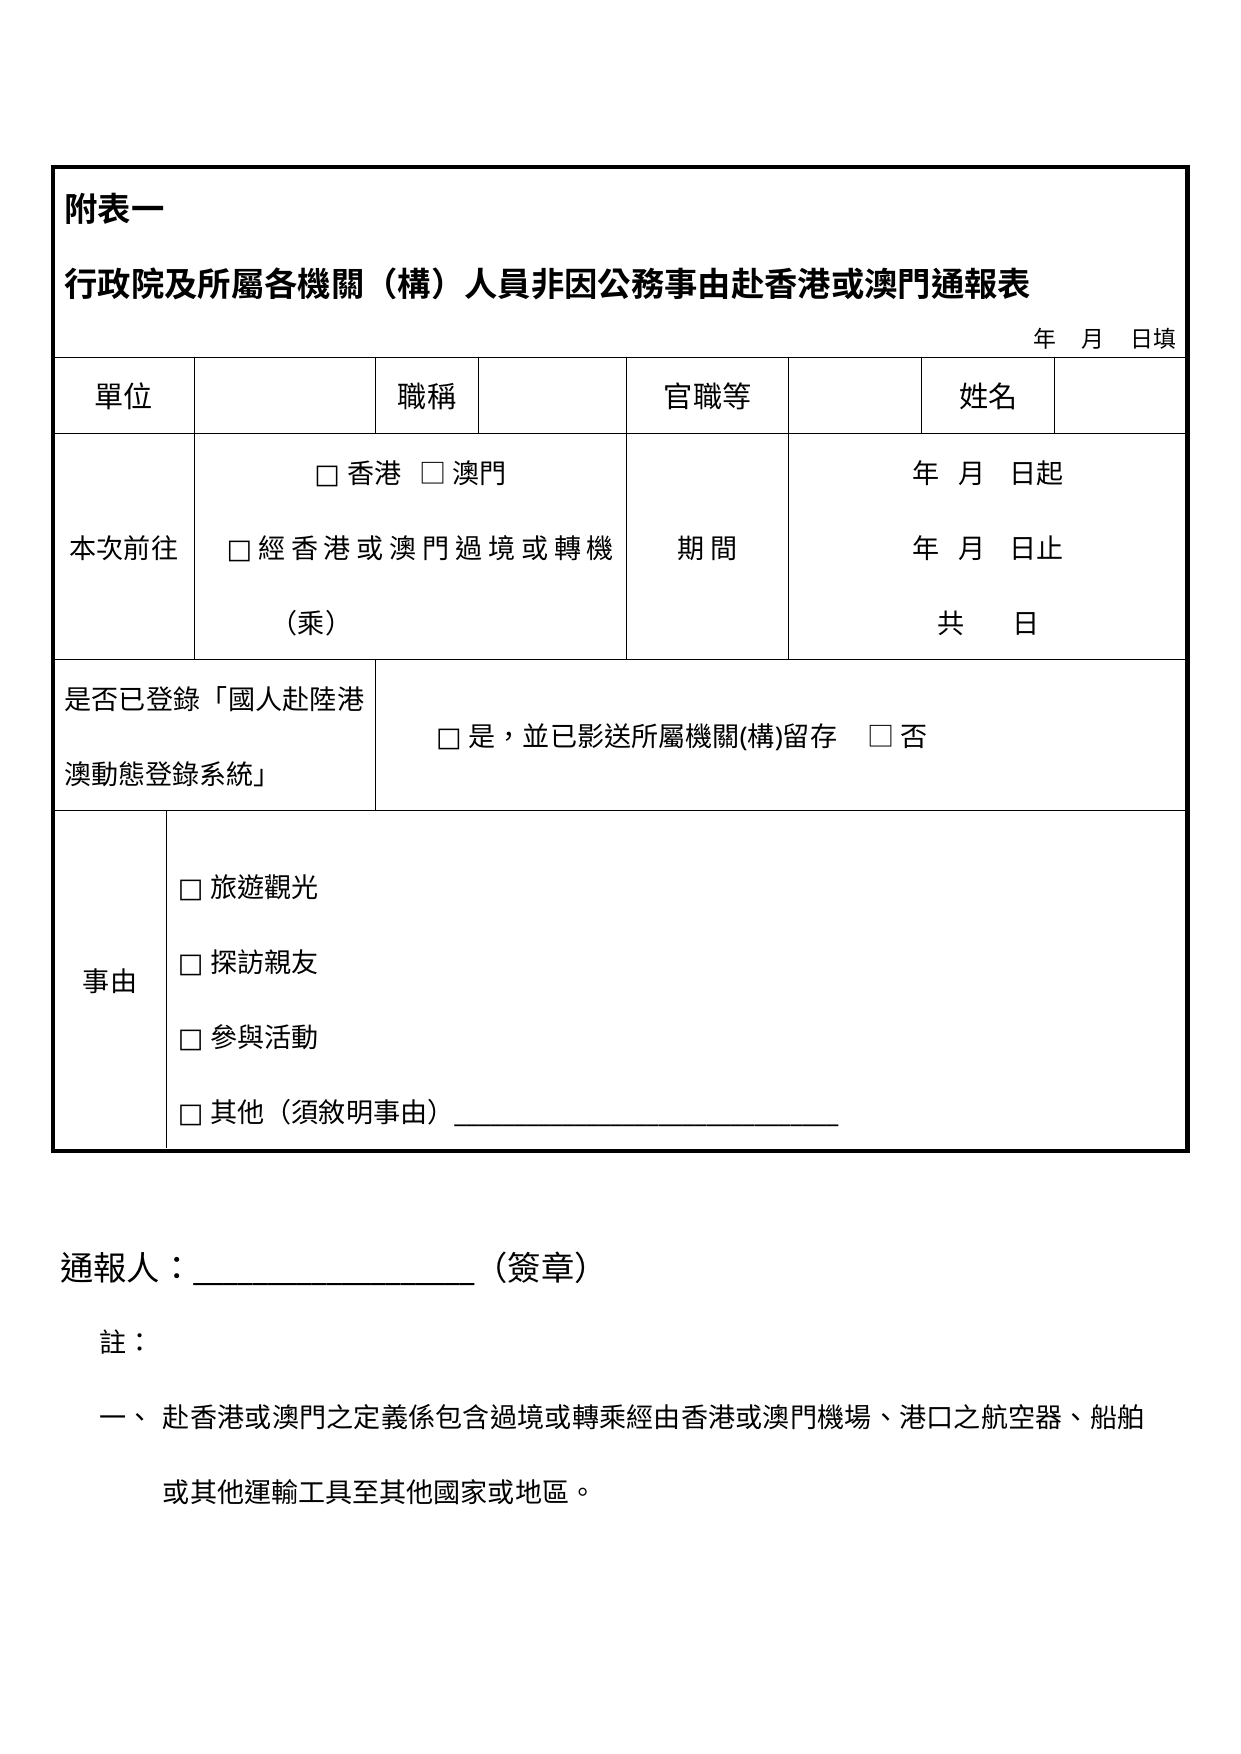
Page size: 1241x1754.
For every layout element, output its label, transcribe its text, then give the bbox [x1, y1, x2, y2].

table_cell 本次前往 [55, 434, 194, 659]
table_cell [479, 358, 626, 433]
table_cell 姓名 [922, 358, 1054, 433]
table_cell □ 是，並已影送所屬機關(構)留存 □ 否 [376, 660, 1185, 810]
table_cell 年 月 日起 年 月 日止 共 日 [789, 434, 1185, 659]
table_cell 是否已登錄「國人赴陸港澳動態登錄系統」 [55, 660, 375, 810]
table_cell [1055, 358, 1185, 433]
table_cell [195, 358, 375, 433]
text 註： [99, 1303, 1053, 1378]
table_cell [789, 358, 921, 433]
table_cell 期 間 [627, 434, 788, 659]
table_cell □ 香港 □ 澳門 □經香港或澳門過境或轉機（乘） [195, 434, 626, 659]
table_cell 職稱 [376, 358, 478, 433]
table_cell □ 旅遊觀光 □ 探訪親友 □ 參與活動 □ 其他（須敘明事由）________________________________ [167, 811, 1185, 1148]
table_header 附表一 行政院及所屬各機關（構）人員非因公務事由赴香港或澳門通報表 年 月 日填 [55, 169, 1185, 357]
table_cell 官職等 [627, 358, 788, 433]
table_cell 事由 [55, 811, 166, 1148]
list 赴香港或澳門之定義係包含過境或轉乘經由香港或澳門機場、港口之航空器、船舶或其他運輸工具至其他國家或地區。 [99, 1378, 1147, 1528]
text 通報人：___________________（簽章） [40, 1228, 1053, 1303]
table_cell 單位 [55, 358, 194, 433]
